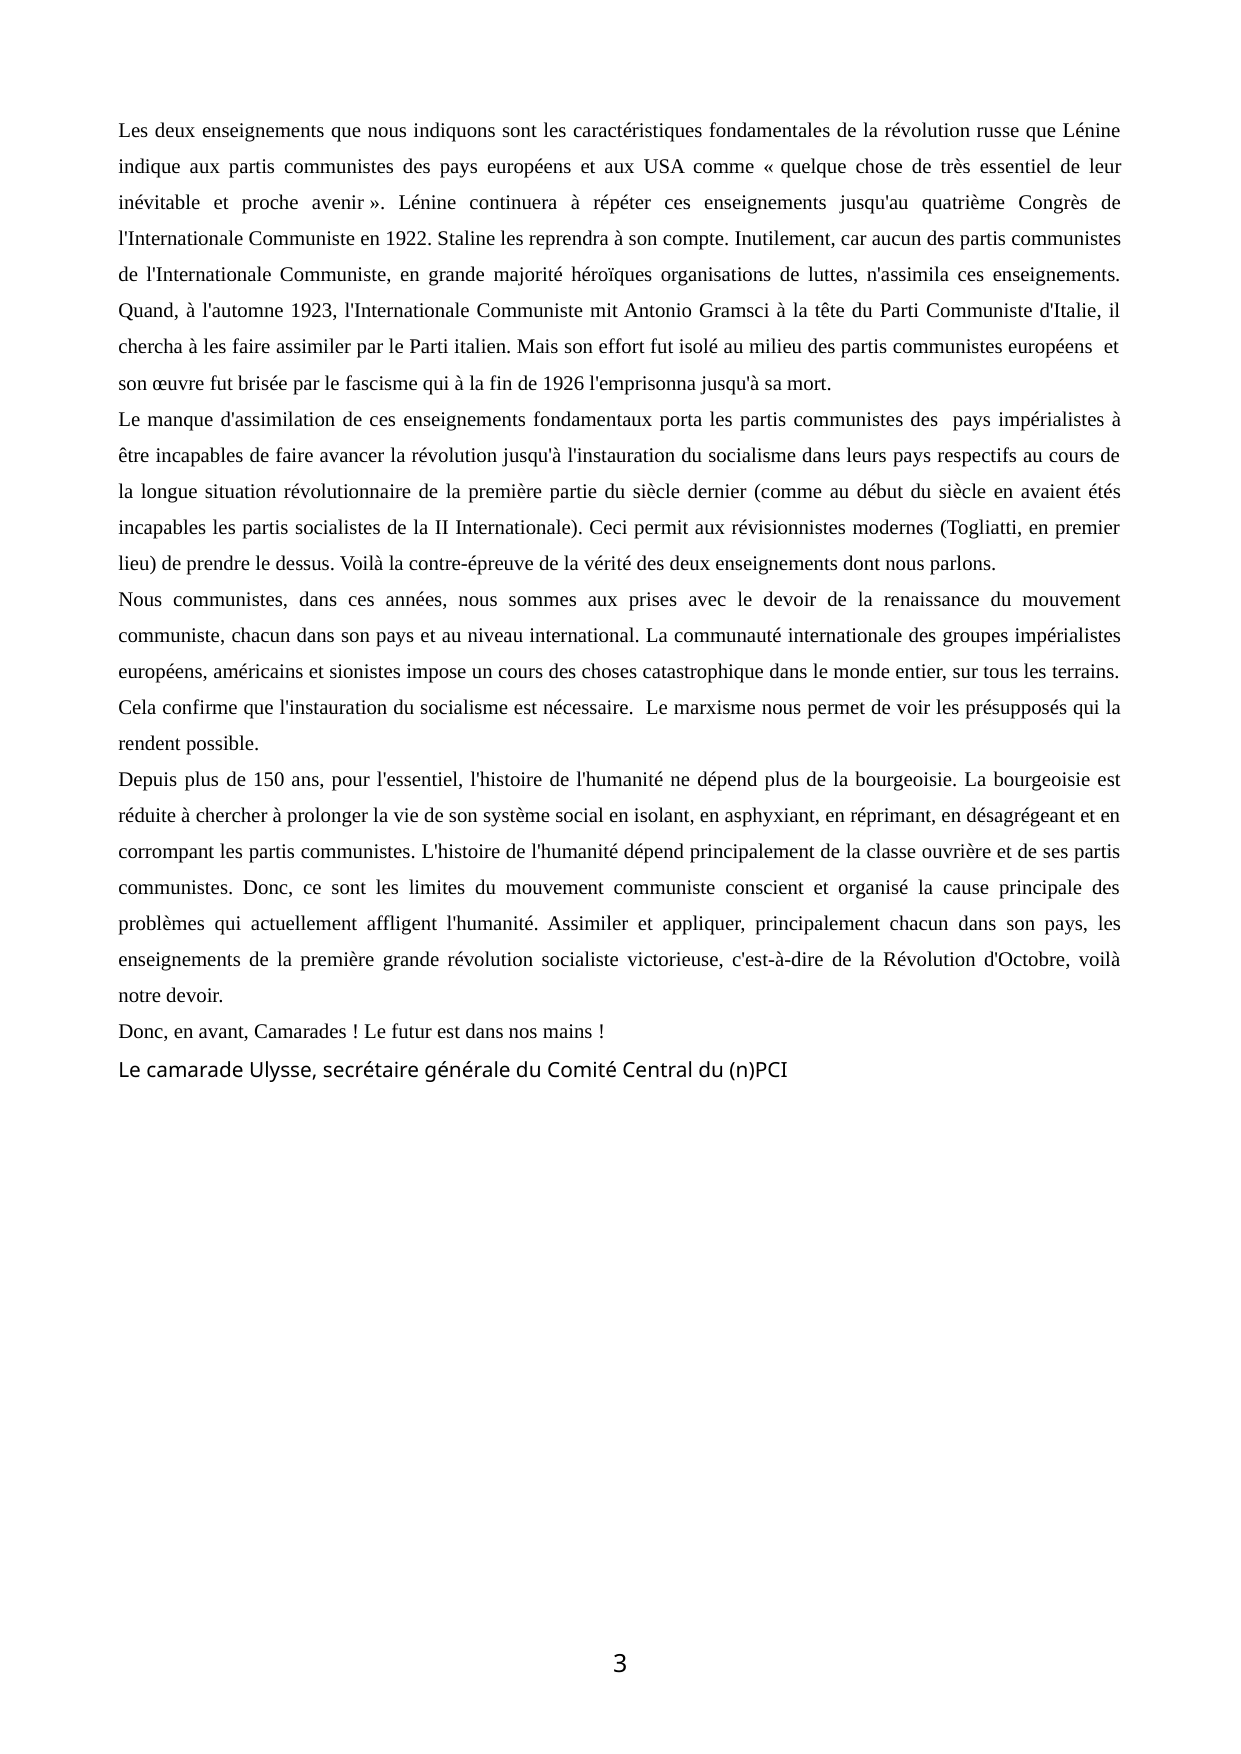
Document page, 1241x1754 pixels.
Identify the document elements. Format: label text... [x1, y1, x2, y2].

text Les deux enseignements que nous indiquons sont les caractéristiques fondamentales de la révolution russe que Lénine indique aux partis communistes des pays européens et aux USA comme « quelque chose de très essentiel de leur inévitable et proche avenir ». Lénine continuera à répéter ces enseignements jusqu'au quatrième Congrès de l'Internationale Communiste en 1922. Staline les reprendra à son compte. Inutilement, car aucun des partis communistes de l'Internationale Communiste, en grande majorité héroïques organisations de luttes, n'assimila ces enseignements. Quand, à l'automne 1923, l'Internationale Communiste mit Antonio Gramsci à la tête du Parti Communiste d'Italie, il chercha à les faire assimiler par le Parti italien. Mais son effort fut isolé au milieu des partis communistes européens et son œuvre fut brisée par le fascisme qui à la fin de 1926 l'emprisonna jusqu'à sa mort. [118, 118, 1122, 394]
text Donc, en avant, Camarades ! Le futur est dans nos mains ! [118, 1019, 1122, 1043]
text Le manque d'assimilation de ces enseignements fondamentaux porta les partis communistes des pays impérialistes à être incapables de faire avancer la révolution jusqu'à l'instauration du socialisme dans leurs pays respectifs au cours de la longue situation révolutionnaire de la première partie du siècle dernier (comme au début du siècle en avaient étés incapables les partis socialistes de la II Internationale). Ceci permit aux révisionnistes modernes (Togliatti, en premier lieu) de prendre le dessus. Voilà la contre-épreuve de la vérité des deux enseignements dont nous parlons. [118, 406, 1122, 575]
text Depuis plus de 150 ans, pour l'essentiel, l'histoire de l'humanité ne dépend plus de la bourgeoisie. La bourgeoisie est réduite à chercher à prolonger la vie de son système social en isolant, en asphyxiant, en réprimant, en désagrégeant et en corrompant les partis communistes. L'histoire de l'humanité dépend principalement de la classe ouvrière et de ses partis communistes. Donc, ce sont les limites du mouvement communiste conscient et organisé la cause principale des problèmes qui actuellement affligent l'humanité. Assimiler et appliquer, principalement chacun dans son pays, les enseignements de la première grande révolution socialiste victorieuse, c'est-à-dire de la Révolution d'Octobre, voilà notre devoir. [118, 767, 1122, 1007]
text Le camarade Ulysse, secrétaire générale du Comité Central du (n)PCI [118, 1055, 1122, 1084]
text Nous communistes, dans ces années, nous sommes aux prises avec le devoir de la renaissance du mouvement communiste, chacun dans son pays et au niveau international. La communauté internationale des groupes impérialistes européens, américains et sionistes impose un cours des choses catastrophique dans le monde entier, sur tous les terrains. Cela confirme que l'instauration du socialisme est nécessaire. Le marxisme nous permet de voir les présupposés qui la rendent possible. [118, 587, 1122, 755]
